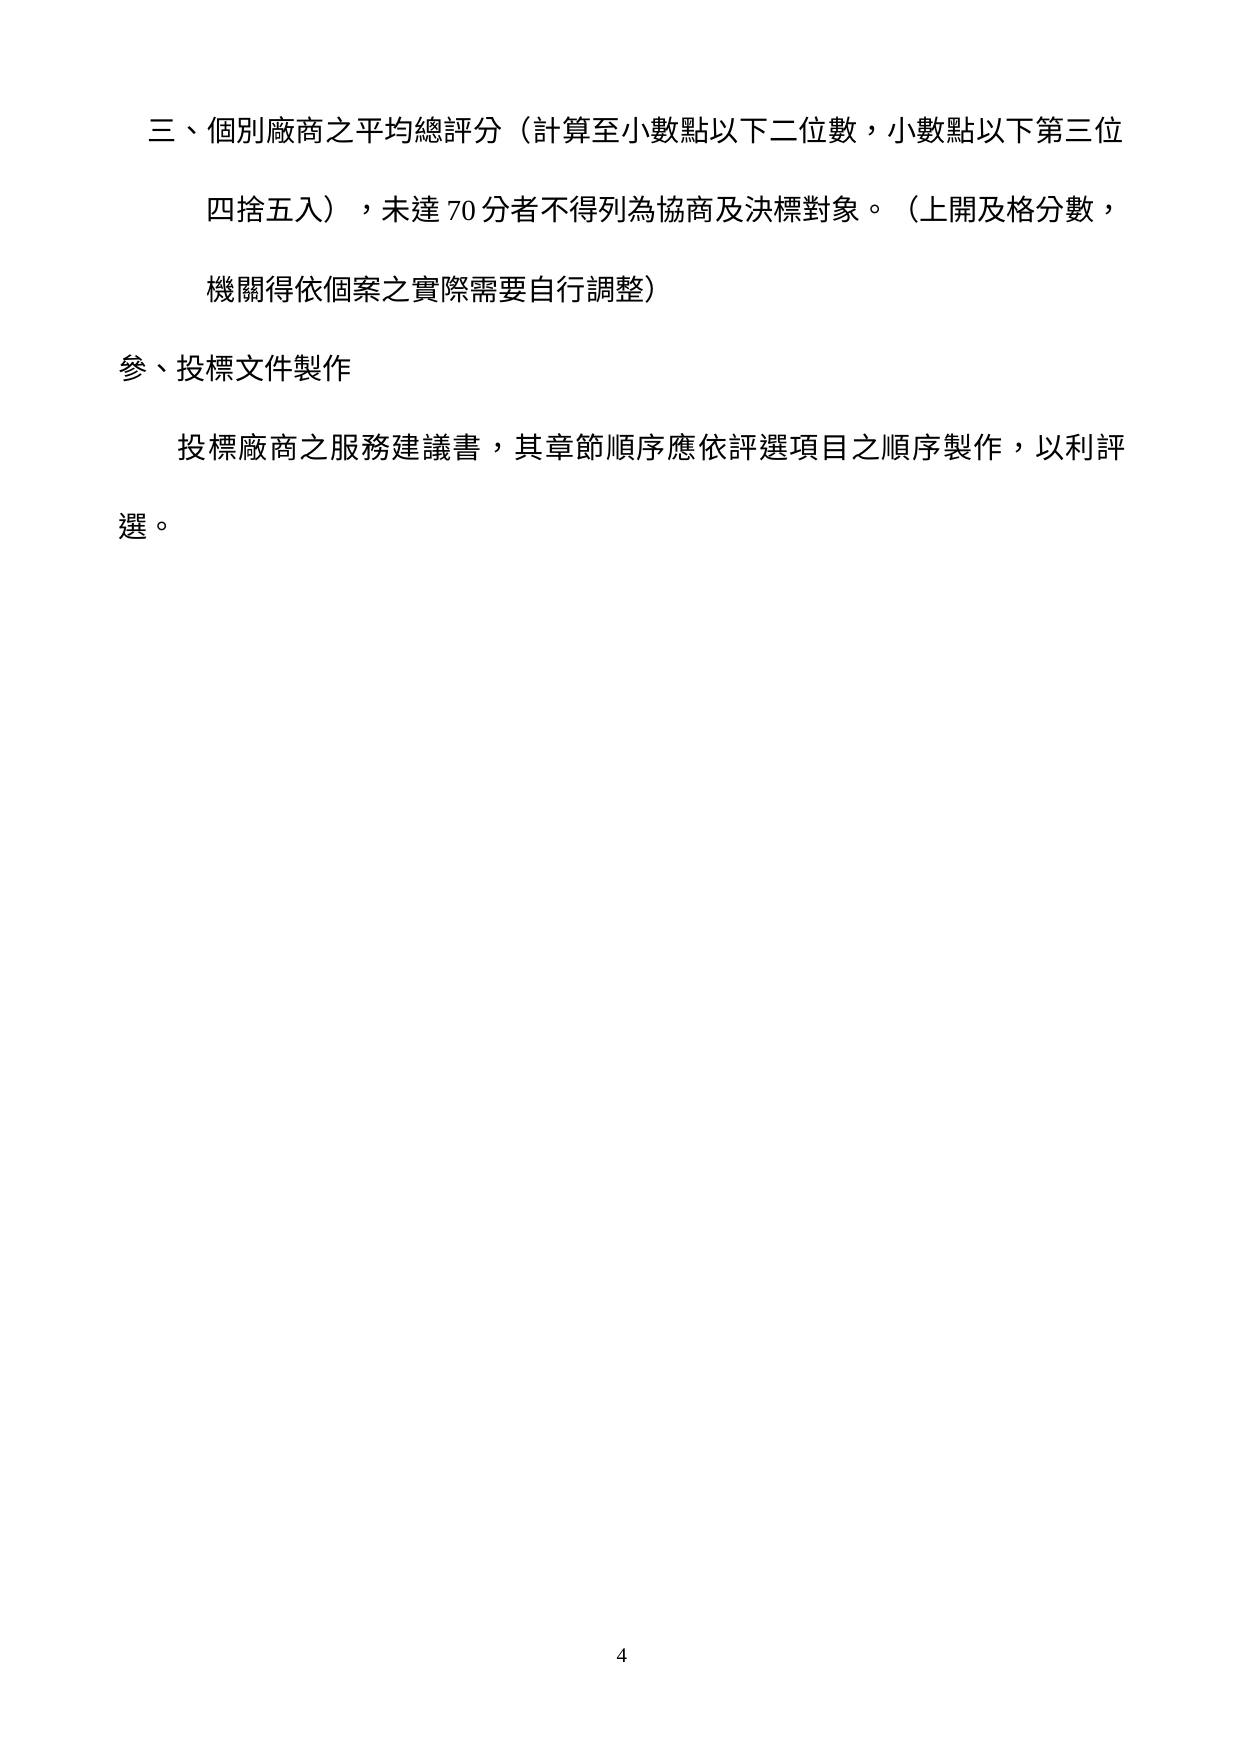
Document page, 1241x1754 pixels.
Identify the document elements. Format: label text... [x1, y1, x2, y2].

text 參、投標文件製作 [118, 327, 1125, 406]
text 投標廠商之服務建議書，其章節順序應依評選項目之順序製作，以利評選。 [118, 406, 1125, 564]
text 三、個別廠商之平均總評分（計算至小數點以下二位數，小數點以下第三位四捨五入），未達70分者不得列為協商及決標對象。（上開及格分數，機關得依個案之實際需要自行調整） [148, 89, 1125, 327]
